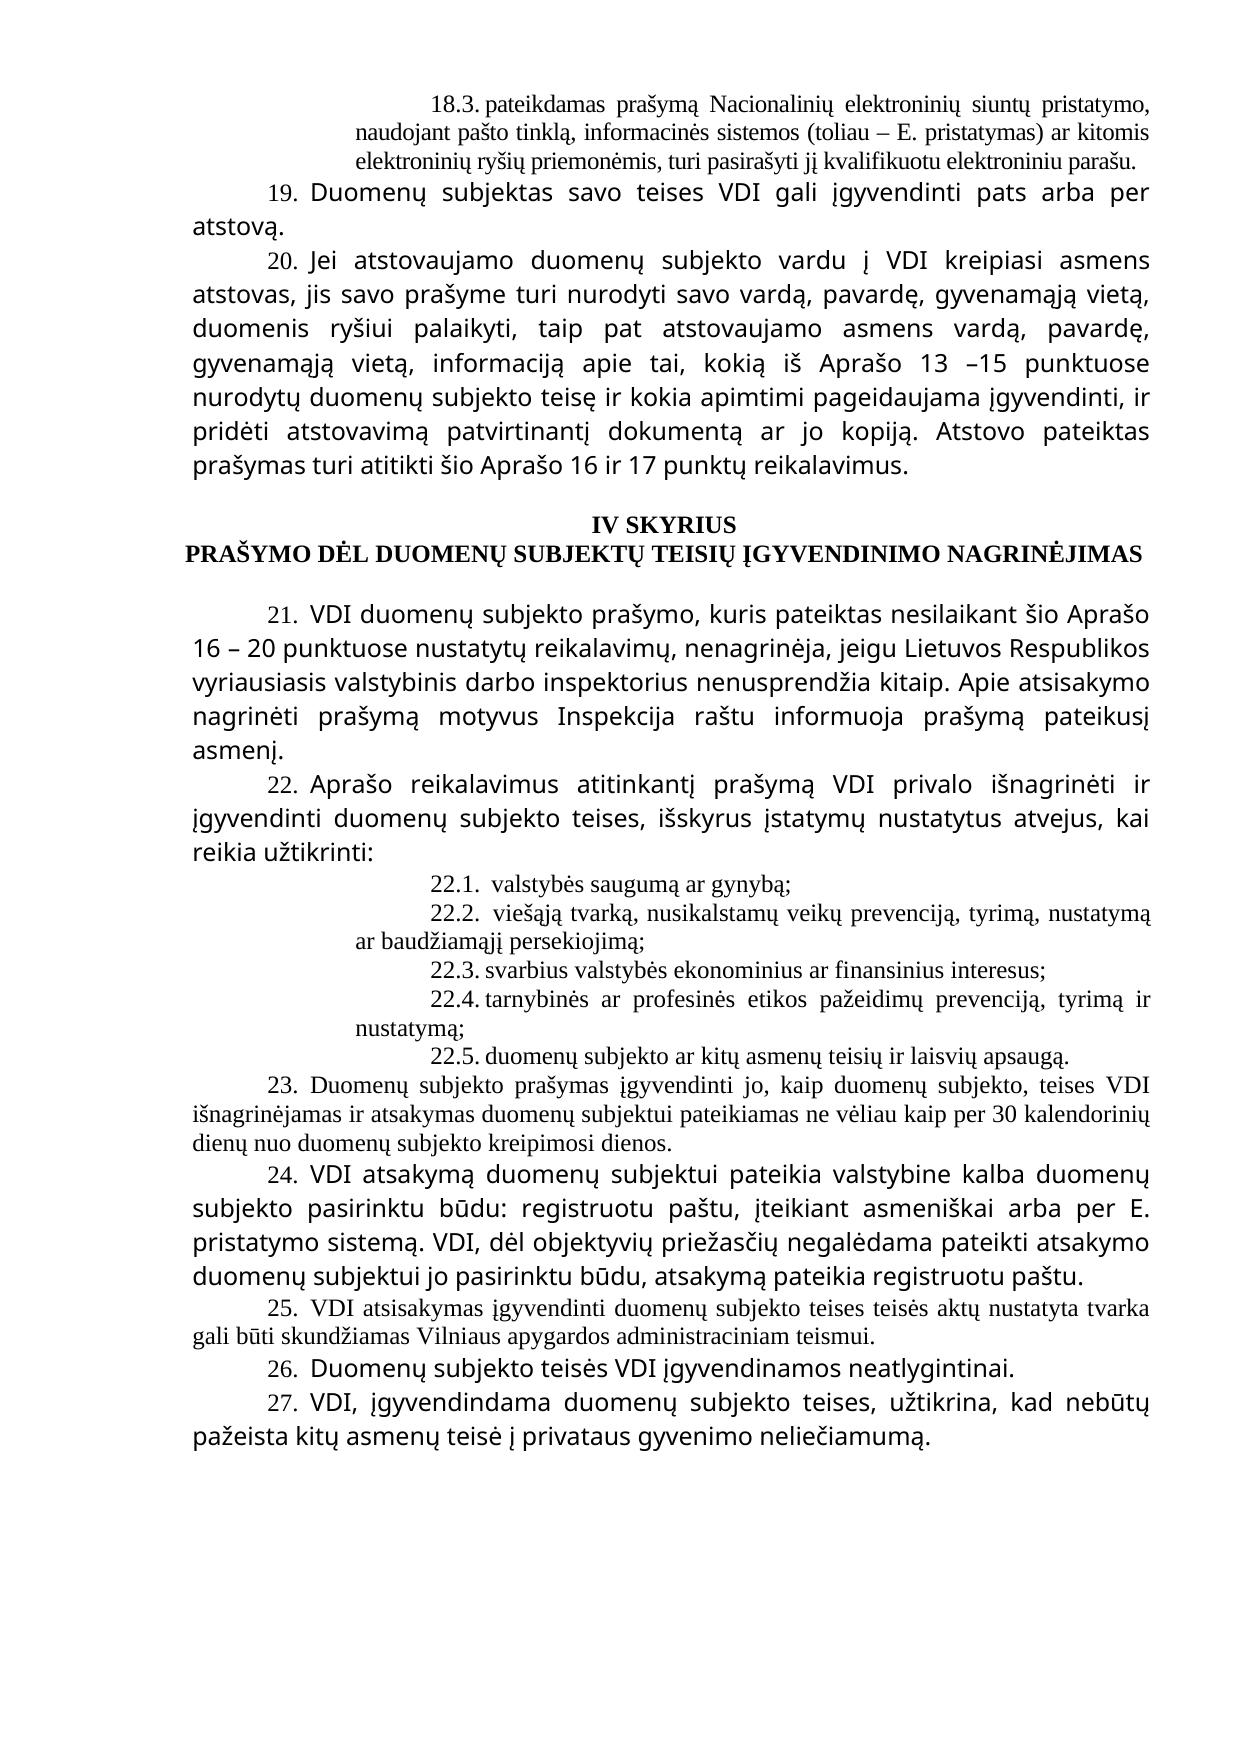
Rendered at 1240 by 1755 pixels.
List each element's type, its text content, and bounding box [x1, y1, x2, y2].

text 22.3. svarbius valstybės ekonominius ar finansinius interesus; [355, 955, 1151, 984]
text 22.5. duomenų subjekto ar kitų asmenų teisių ir laisvių apsaugą. [355, 1041, 1151, 1070]
text 20. Jei atstovaujamo duomenų subjekto vardu į VDI kreipiasi asmens atstovas, jis savo prašyme turi nurodyti savo vardą, pavardę, gyvenamąją vietą, duomenis ryšiui palaikyti, taip pat atstovaujamo asmens vardą, pavardę, gyvenamąją vietą, informaciją apie tai, kokią iš Aprašo 13 –15 punktuose nurodytų duomenų subjekto teisę ir kokia apimtimi pageidaujama įgyvendinti, ir pridėti atstovavimą patvirtinantį dokumentą ar jo kopiją. Atstovo pateiktas prašymas turi atitikti šio Aprašo 16 ir 17 punktų reikalavimus. [192, 243, 1151, 481]
text 26. Duomenų subjekto teisės VDI įgyvendinamos neatlygintinai. [192, 1350, 1151, 1384]
text IV SKYRIUS [177, 510, 1151, 539]
text 25. VDI atsisakymas įgyvendinti duomenų subjekto teises teisės aktų nustatyta tvarka gali būti skundžiamas Vilniaus apygardos administraciniam teismui. [192, 1293, 1151, 1350]
text 22.2. viešąją tvarką, nusikalstamų veikų prevenciją, tyrimą, nustatymą ar baudžiamąjį persekiojimą; [355, 898, 1151, 955]
text PRAŠYMO DĖL DUOMENŲ SUBJEKTŲ TEISIŲ ĮGYVENDINIMO NAGRINĖJIMAS [177, 539, 1151, 568]
text 23. Duomenų subjekto prašymas įgyvendinti jo, kaip duomenų subjekto, teises VDI išnagrinėjamas ir atsakymas duomenų subjektui pateikiamas ne vėliau kaip per 30 kalendorinių dienų nuo duomenų subjekto kreipimosi dienos. [192, 1070, 1151, 1156]
text 18.3. pateikdamas prašymą Nacionalinių elektroninių siuntų pristatymo, naudojant pašto tinklą, informacinės sistemos (toliau – E. pristatymas) ar kitomis elektroninių ryšių priemonėmis, turi pasirašyti jį kvalifikuotu elektroniniu parašu. [355, 89, 1151, 175]
text 22. Aprašo reikalavimus atitinkantį prašymą VDI privalo išnagrinėti ir įgyvendinti duomenų subjekto teises, išskyrus įstatymų nustatytus atvejus, kai reikia užtikrinti: [192, 767, 1151, 869]
text 22.4. tarnybinės ar profesinės etikos pažeidimų prevenciją, tyrimą ir nustatymą; [355, 984, 1151, 1041]
text 21. VDI duomenų subjekto prašymo, kuris pateiktas nesilaikant šio Aprašo 16 – 20 punktuose nustatytų reikalavimų, nenagrinėja, jeigu Lietuvos Respublikos vyriausiasis valstybinis darbo inspektorius nenusprendžia kitaip. Apie atsisakymo nagrinėti prašymą motyvus Inspekcija raštu informuoja prašymą pateikusį asmenį. [192, 596, 1151, 767]
text 27. VDI, įgyvendindama duomenų subjekto teises, užtikrina, kad nebūtų pažeista kitų asmenų teisė į privataus gyvenimo neliečiamumą. [192, 1384, 1151, 1452]
text 19. Duomenų subjektas savo teises VDI gali įgyvendinti pats arba per atstovą. [192, 175, 1151, 243]
text 22.1. valstybės saugumą ar gynybą; [355, 869, 1151, 898]
text 24. VDI atsakymą duomenų subjektui pateikia valstybine kalba duomenų subjekto pasirinktu būdu: registruotu paštu, įteikiant asmeniškai arba per E. pristatymo sistemą. VDI, dėl objektyvių priežasčių negalėdama pateikti atsakymo duomenų subjektui jo pasirinktu būdu, atsakymą pateikia registruotu paštu. [192, 1156, 1151, 1293]
